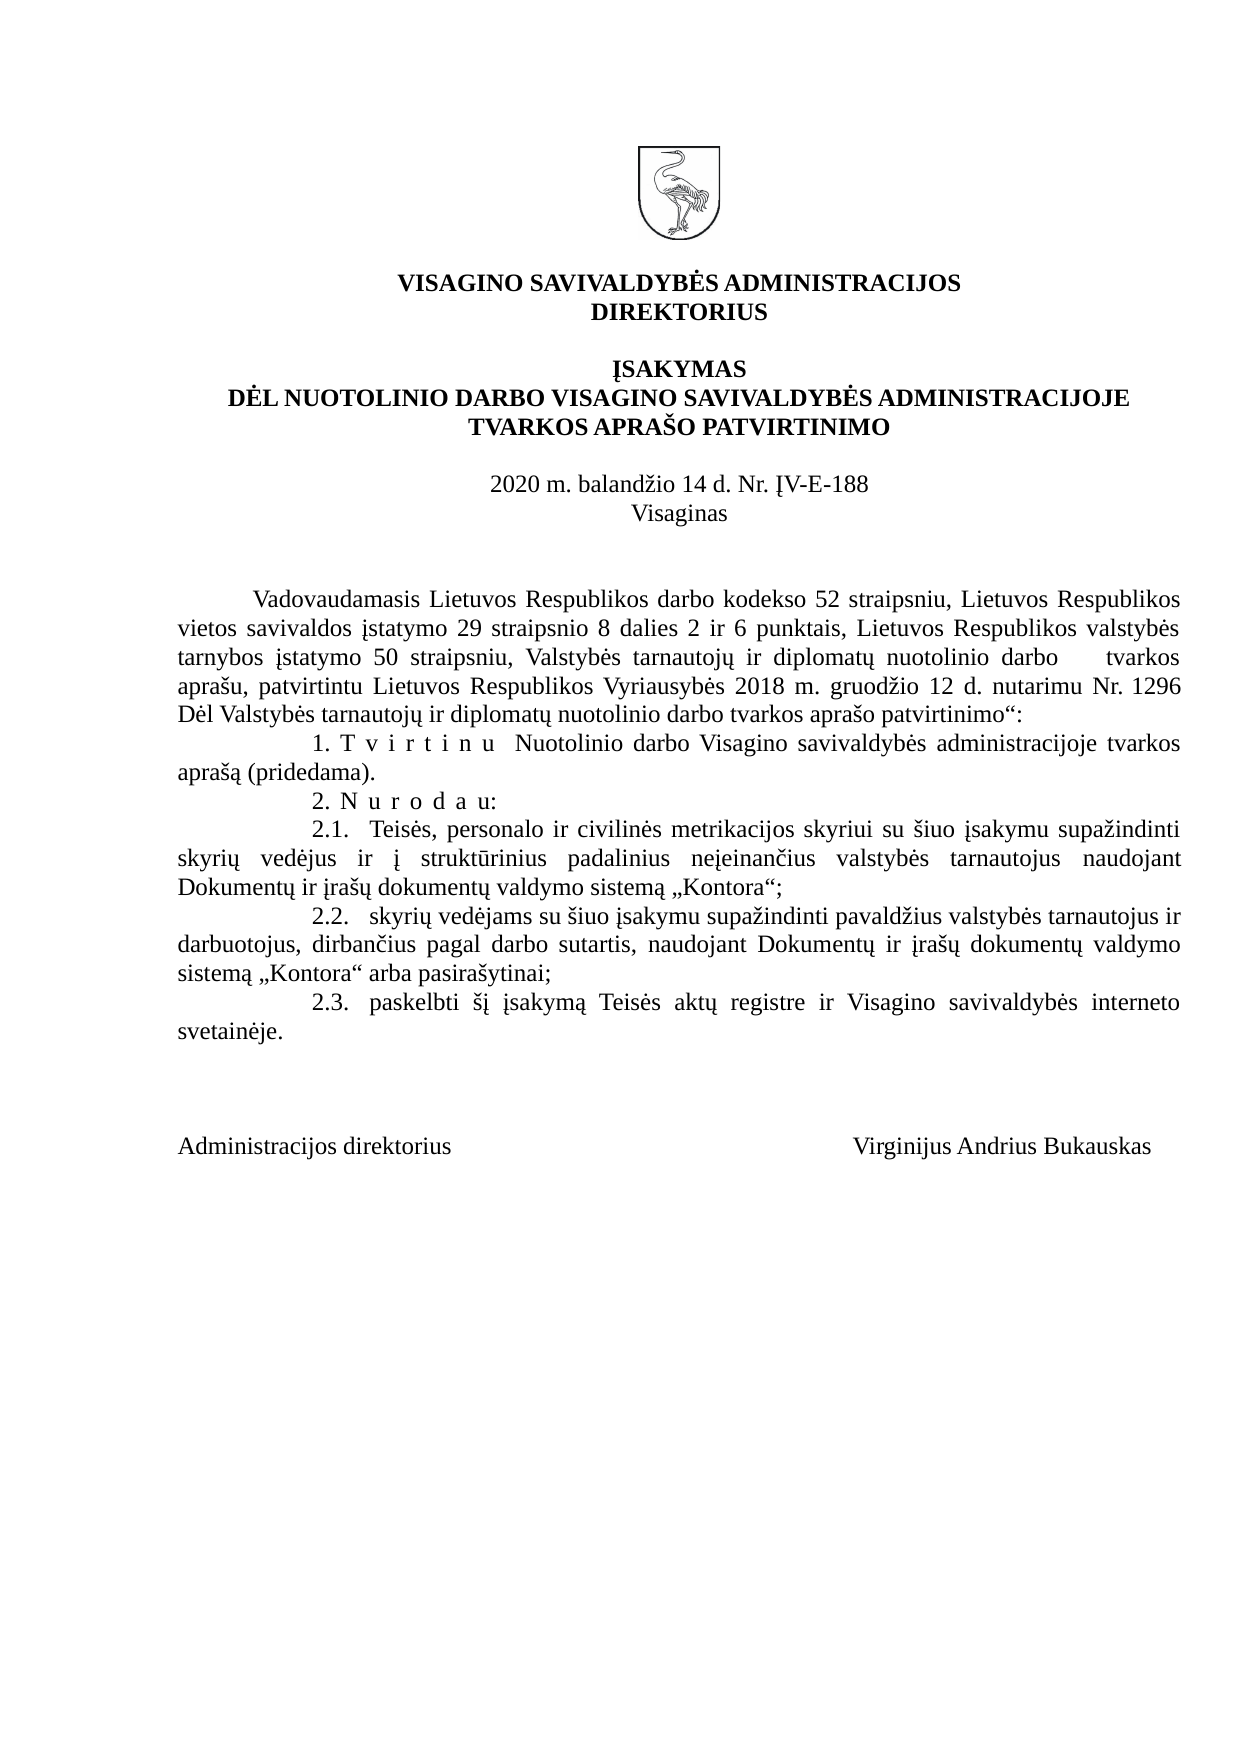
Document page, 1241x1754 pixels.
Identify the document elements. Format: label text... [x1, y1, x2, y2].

text 2020 m. balandžio 14 d. Nr. ĮV-E-188 [177, 469, 1181, 498]
text DĖL NUOTOLINIO DARBO VISAGINO SAVIVALDYBĖS ADMINISTRACIJOJE TVARKOS APRAŠO PATVIRTINIMO [177, 383, 1181, 441]
text 2.2. skyrių vedėjams su šiuo įsakymu supažindinti pavaldžius valstybės tarnautojus ir darbuotojus, dirbančius pagal darbo sutartis, naudojant Dokumentų ir įrašų dokumentų valdymo sistemą „Kontora“ arba pasirašytinai; [177, 901, 1181, 987]
text 1. Tvirtinu Nuotolinio darbo Visagino savivaldybės administracijoje tvarkos aprašą (pridedama). [177, 728, 1181, 786]
text VISAGINO SAVIVALDYBĖS ADMINISTRACIJOS [177, 268, 1181, 297]
text 2.1. Teisės, personalo ir civilinės metrikacijos skyriui su šiuo įsakymu supažindinti skyrių vedėjus ir į struktūrinius padalinius neįeinančius valstybės tarnautojus naudojant Dokumentų ir įrašų dokumentų valdymo sistemą „Kontora“; [177, 814, 1181, 901]
text 2. Nurodau: [177, 786, 1181, 814]
text Administracijos direktorius Virginijus Andrius Bukauskas [177, 1131, 1181, 1159]
text DIREKTORIUS [177, 297, 1181, 326]
text ĮSAKYMAS [177, 354, 1181, 383]
text 2.3. paskelbti šį įsakymą Teisės aktų registre ir Visagino savivaldybės interneto svetainėje. [177, 987, 1181, 1044]
text Vadovaudamasis Lietuvos Respublikos darbo kodekso 52 straipsniu, Lietuvos Respublikos vietos savivaldos įstatymo 29 straipsnio 8 dalies 2 ir 6 punktais, Lietuvos Respublikos valstybės tarnybos įstatymo 50 straipsniu, Valstybės tarnautojų ir diplomatų nuotolinio darbo tvarkos aprašu, patvirtintu Lietuvos Respublikos Vyriausybės 2018 m. gruodžio 12 d. nutarimu Nr. 1296 Dėl Valstybės tarnautojų ir diplomatų nuotolinio darbo tvarkos aprašo patvirtinimo“: [177, 584, 1181, 728]
text Visaginas [177, 498, 1181, 527]
